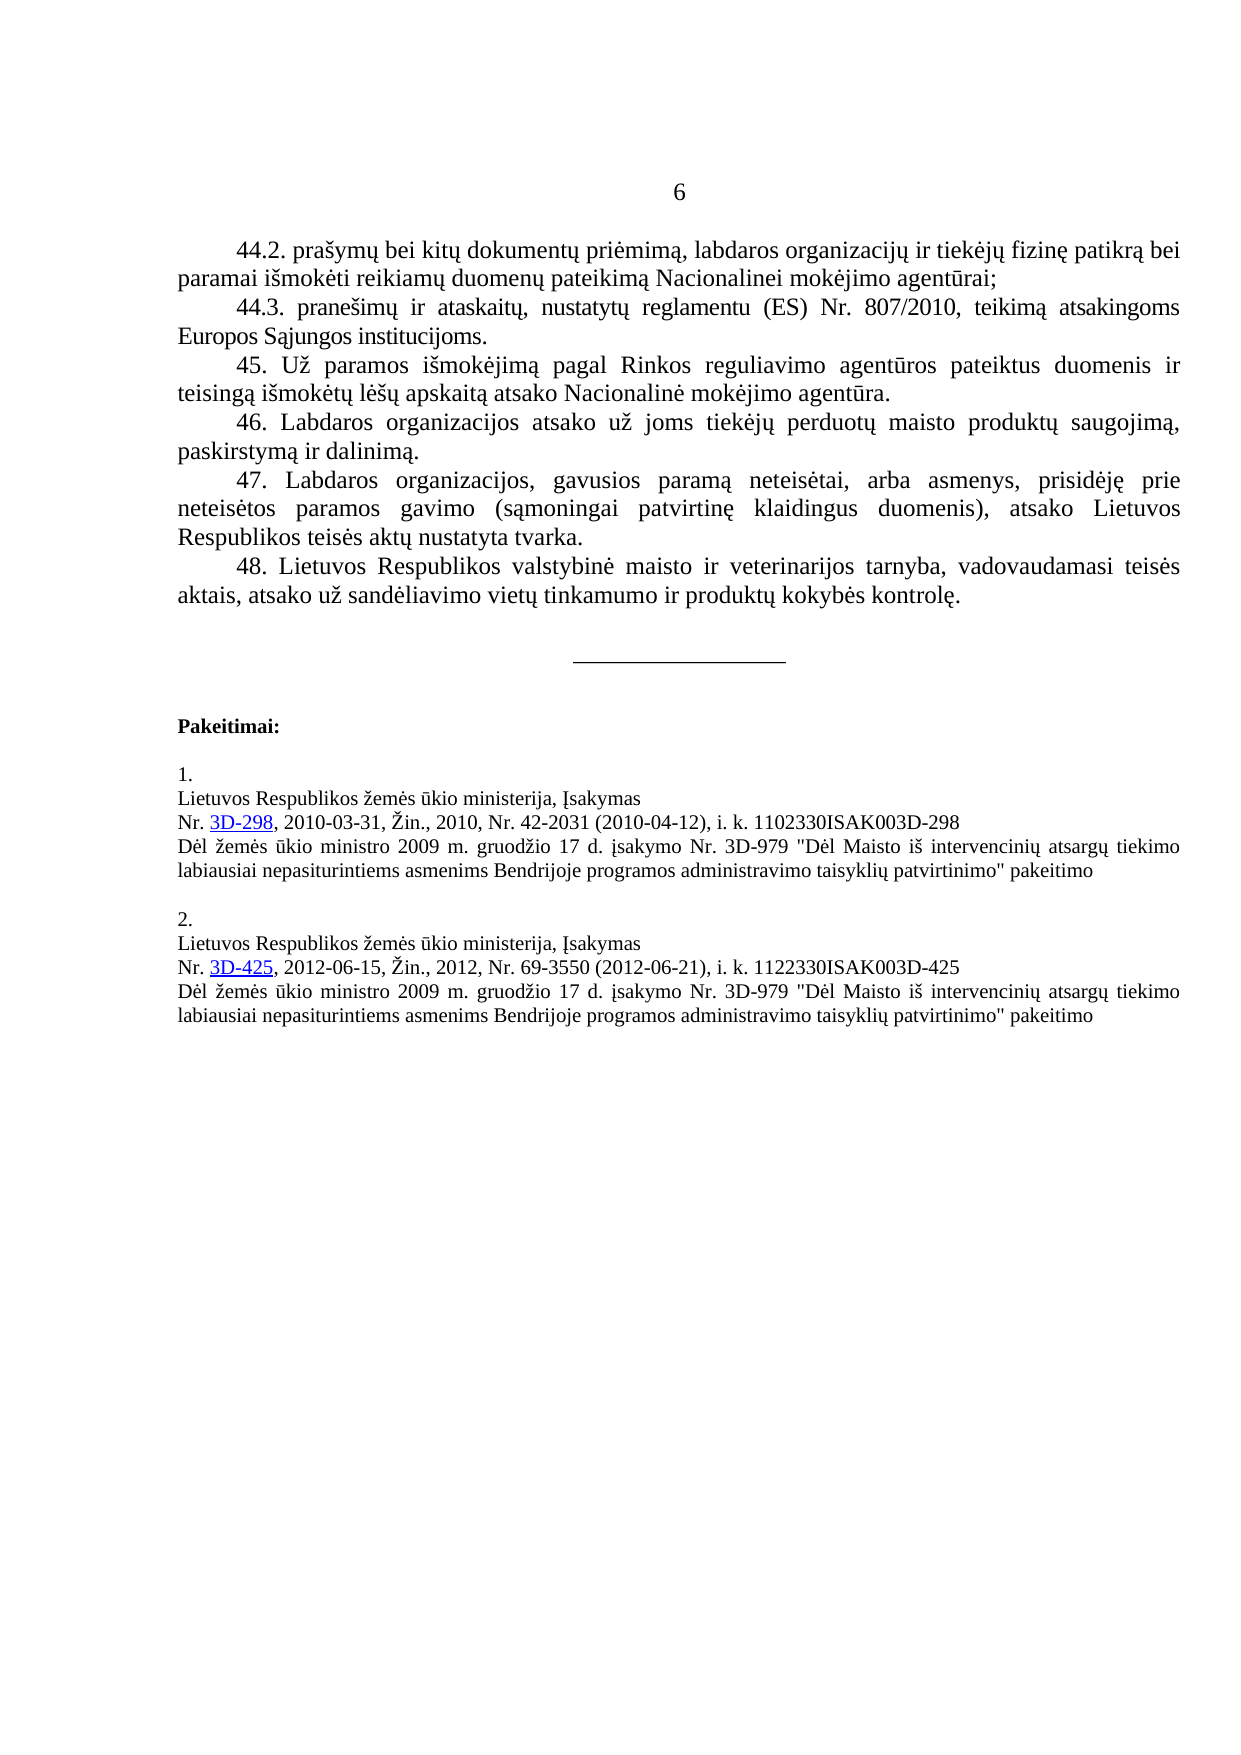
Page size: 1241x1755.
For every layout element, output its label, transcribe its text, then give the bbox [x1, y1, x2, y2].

text 47. Labdaros organizacijos, gavusios paramą neteisėtai, arba asmenys, prisidėję prie neteisėtos paramos gavimo (sąmoningai patvirtinę klaidingus duomenis), atsako Lietuvos Respublikos teisės aktų nustatyta tvarka. [177, 465, 1181, 551]
text 2. [177, 907, 1181, 931]
text 1. [177, 762, 1181, 786]
text _________________ [177, 637, 1181, 666]
text 44.2. prašymų bei kitų dokumentų priėmimą, labdaros organizacijų ir tiekėjų fizinę patikrą bei paramai išmokėti reikiamų duomenų pateikimą Nacionalinei mokėjimo agentūrai; [177, 235, 1181, 292]
text 46. Labdaros organizacijos atsako už joms tiekėjų perduotų maisto produktų saugojimą, paskirstymą ir dalinimą. [177, 407, 1181, 465]
text Nr. 3D-298, 2010-03-31, Žin., 2010, Nr. 42-2031 (2010-04-12), i. k. 1102330ISAK003D-298 [177, 810, 1181, 834]
text Dėl žemės ūkio ministro 2009 m. gruodžio 17 d. įsakymo Nr. 3D-979 "Dėl Maisto iš intervencinių atsargų tiekimo labiausiai nepasiturintiems asmenims Bendrijoje programos administravimo taisyklių patvirtinimo" pakeitimo [177, 834, 1181, 882]
text Nr. 3D-425, 2012-06-15, Žin., 2012, Nr. 69-3550 (2012-06-21), i. k. 1122330ISAK003D-425 [177, 955, 1181, 979]
text Lietuvos Respublikos žemės ūkio ministerija, Įsakymas [177, 931, 1181, 955]
text 48. Lietuvos Respublikos valstybinė maisto ir veterinarijos tarnyba, vadovaudamasi teisės aktais, atsako už sandėliavimo vietų tinkamumo ir produktų kokybės kontrolę. [177, 551, 1181, 608]
text 44.3. pranešimų ir ataskaitų, nustatytų reglamentu (ES) Nr. 807/2010, teikimą atsakingoms Europos Sąjungos institucijoms. [177, 292, 1181, 350]
text Dėl žemės ūkio ministro 2009 m. gruodžio 17 d. įsakymo Nr. 3D-979 "Dėl Maisto iš intervencinių atsargų tiekimo labiausiai nepasiturintiems asmenims Bendrijoje programos administravimo taisyklių patvirtinimo" pakeitimo [177, 979, 1181, 1027]
text Pakeitimai: [177, 714, 1181, 738]
text Lietuvos Respublikos žemės ūkio ministerija, Įsakymas [177, 786, 1181, 810]
text 45. Už paramos išmokėjimą pagal Rinkos reguliavimo agentūros pateiktus duomenis ir teisingą išmokėtų lėšų apskaitą atsako Nacionalinė mokėjimo agentūra. [177, 350, 1181, 407]
